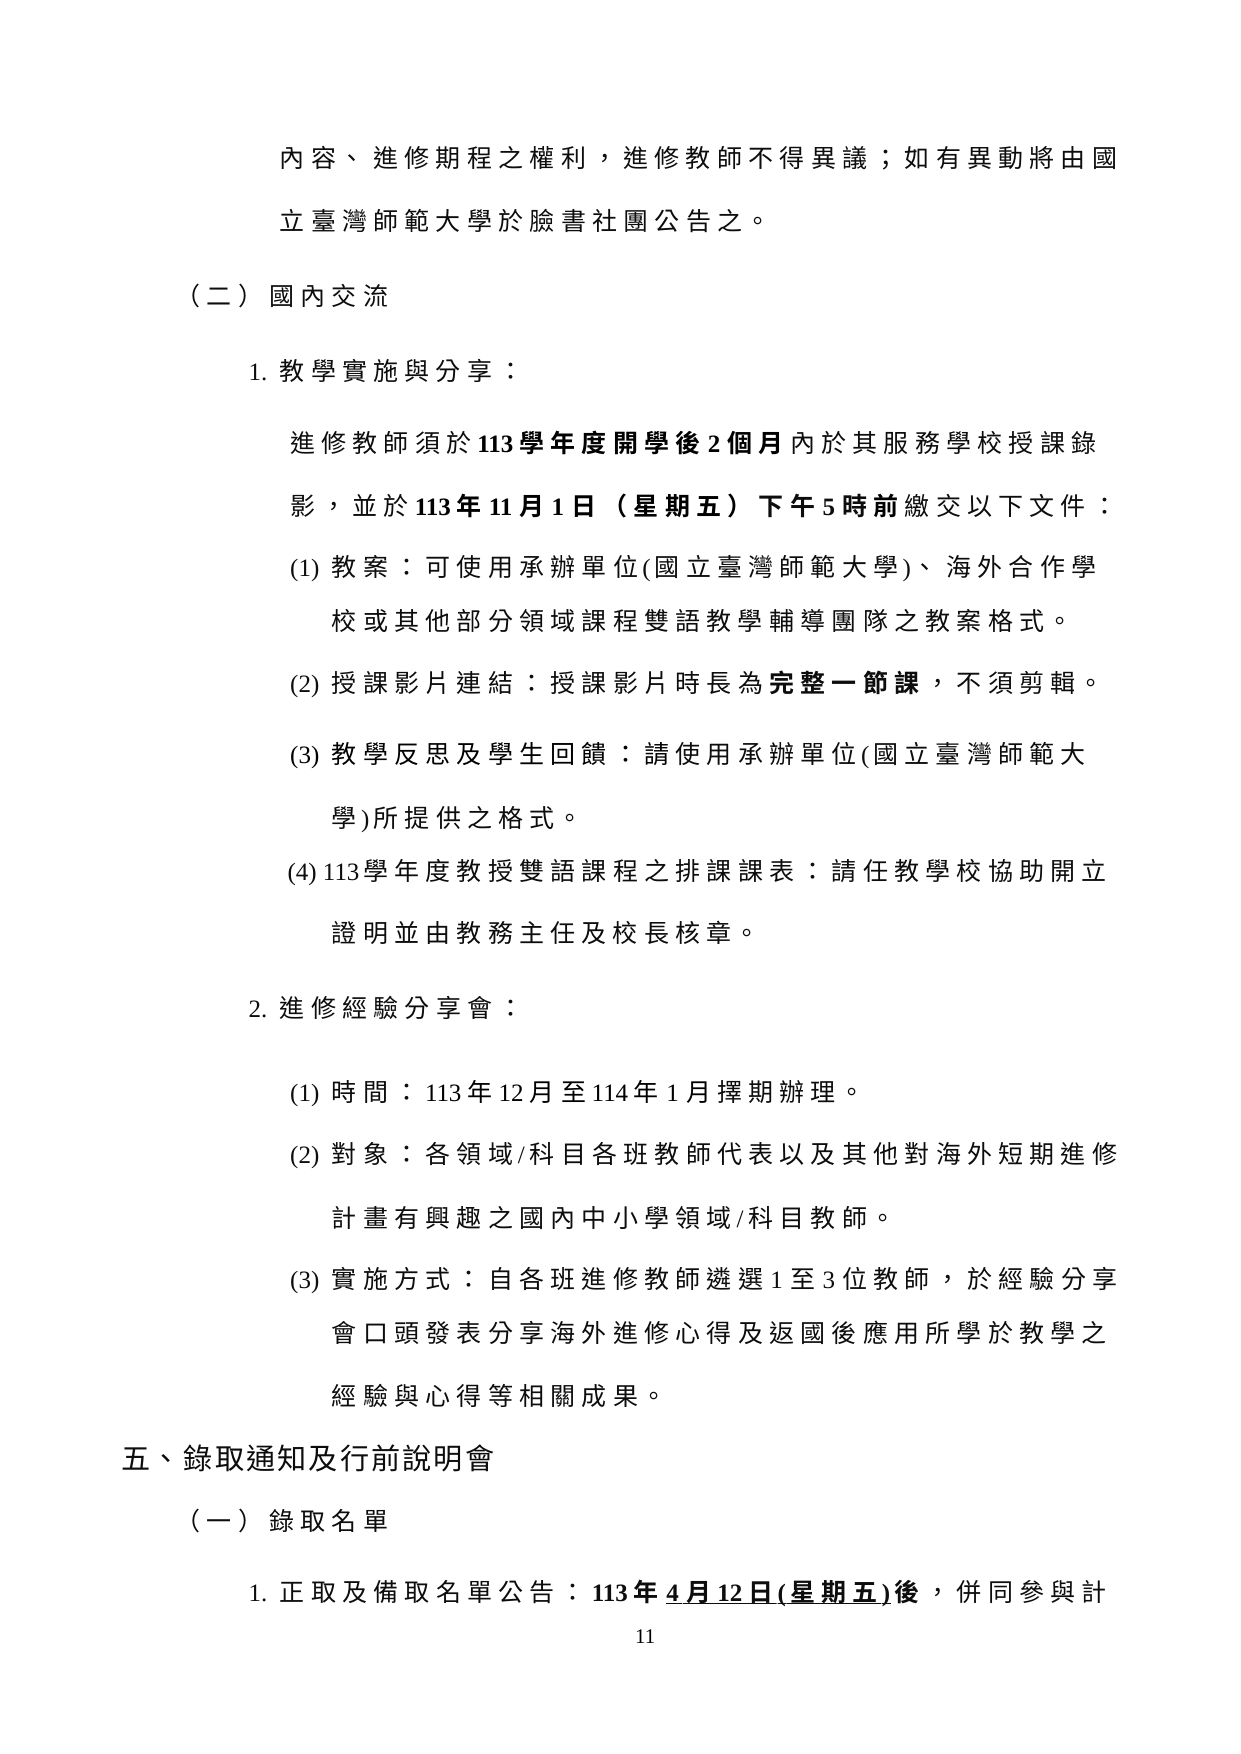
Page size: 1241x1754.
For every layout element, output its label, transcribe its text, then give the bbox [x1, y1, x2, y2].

text （二）國內交流 [170, 252, 1120, 315]
text (2) 對象：各領域/科目各班教師代表以及其他對海外短期進修計畫有興趣之國內中小學領域/科目教師。 [283, 1102, 1120, 1227]
text 進修教師須於113學年度開學後2個月內於其服務學校授課錄影，並於113年11月1日（星期五）下午5時前繳交以下文件： [283, 390, 1120, 515]
text (2) 授課影片連結：授課影片時長為完整一節課，不須剪輯。 [283, 640, 1120, 702]
text (1) 教案：可使用承辦單位(國立臺灣師範大學)、海外合作學校或其他部分領域課程雙語教學輔導團隊之教案格式。 [283, 515, 1120, 640]
text 五、錄取通知及行前說明會 [120, 1415, 1120, 1477]
text (4) 113學年度教授雙語課程之排課課表：請任教學校協助開立證明並由教務主任及校長核章。 [283, 827, 1120, 952]
text (3) 教學反思及學生回饋：請使用承辦單位(國立臺灣師範大學)所提供之格式。 [283, 702, 1120, 827]
text 內容、進修期程之權利，進修教師不得異議；如有異動將由國立臺灣師範大學於臉書社團公告之。 [245, 115, 1120, 240]
text 2. 進修經驗分享會： [245, 965, 1120, 1027]
text （一）錄取名單 [170, 1477, 1120, 1540]
text 1. 教學實施與分享： [245, 327, 1120, 390]
text 1. 正取及備取名單公告：113年4月12日(星期五)後，併同參與計畫意願書公告於國教署網站首頁之最新消息（網址：https://www.k12ea.gov.tw/）；錄取結果將另案函知各直轄市及縣(市)政府教育局(處)。正取教師須於113年4月24日（星期三）中午12時前將參與計畫意願書及效期充足之護照影本（護照有效期限應在2025年1月31日之後）上傳至指定網址，「逾期未上傳」參與計畫意願書或未上傳效期充足之護照影本者，視同放棄，不另行通知，其缺額將由各組備取教師自113年4月25日(星期四)起依序遞補。 [245, 1540, 1120, 1602]
text (3) 實施方式：自各班進修教師遴選1至3位教師，於經驗分享會口頭發表分享海外進修心得及返國後應用所學於教學之經驗與心得等相關成果。 [283, 1227, 1120, 1415]
text (1) 時間：113年12月至114年1月擇期辦理。 [283, 1040, 1120, 1102]
